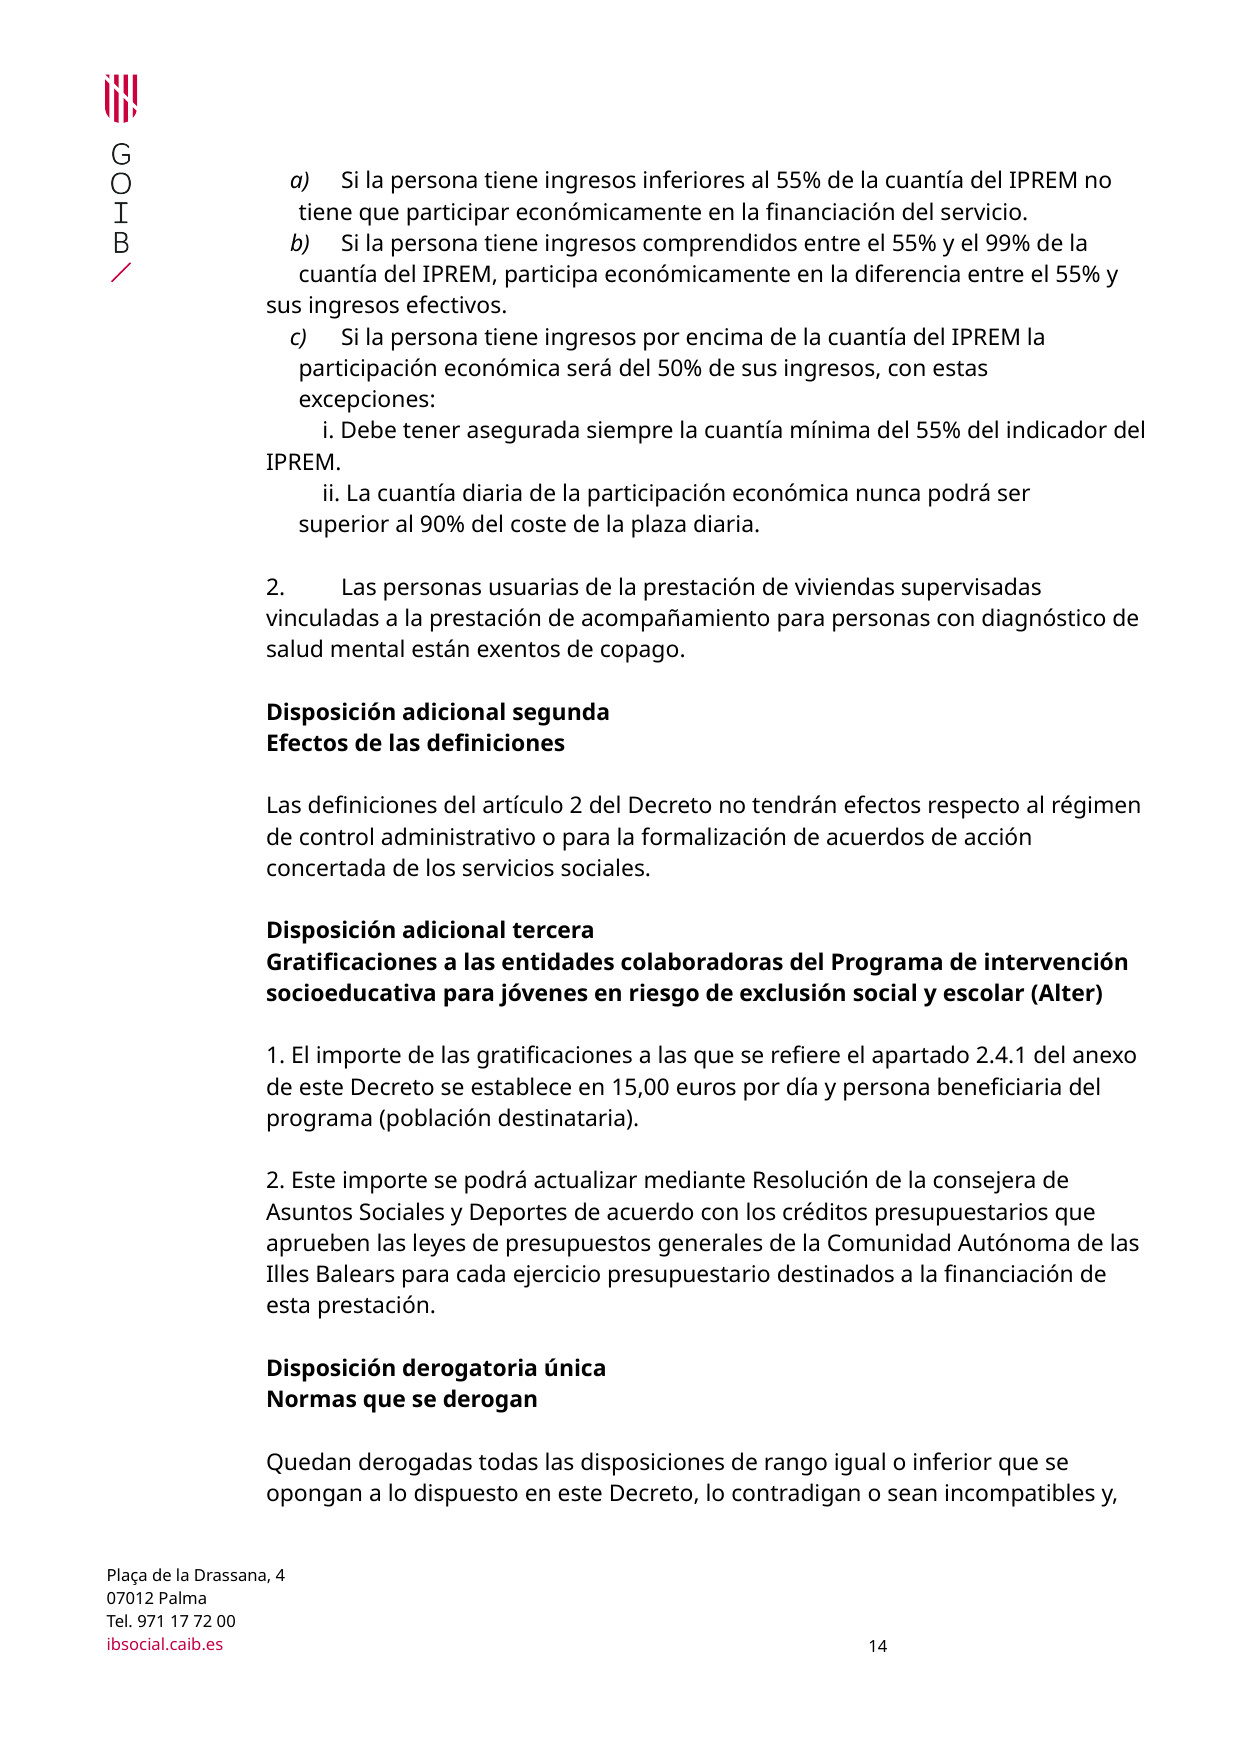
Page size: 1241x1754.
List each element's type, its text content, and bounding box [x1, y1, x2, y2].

text Efectos de las definiciones [266, 727, 1152, 758]
text 2. Las personas usuarias de la prestación de viviendas supervisadas vinculadas a la prestación de acompañamiento para personas con diagnóstico de salud mental están exentos de copago. [266, 570, 1152, 664]
list a) Si la persona tiene ingresos inferiores al 55% de la cuantía del IPREM no tiene que participar económicamente en la financiación del servicio. b) Si la persona tiene ingresos comprendidos entre el 55% y el 99% de la cuantía del IPREM, participa económicamente en la diferencia entre el 55% y sus ingresos efectivos. c) Si la persona tiene ingresos por encima de la cuantía del IPREM la participación económica será del 50% de sus ingresos, con estas excepciones: i. Debe tener asegurada siempre la cuantía mínima del 55% del indicador del IPREM. ii. La cuantía diaria de la participación económica nunca podrá ser superior al 90% del coste de la plaza diaria. [266, 133, 1152, 539]
text Disposición adicional segunda [266, 695, 1152, 727]
picture [76, 51, 166, 313]
text Las definiciones del artículo 2 del Decreto no tendrán efectos respecto al régimen de control administrativo o para la formalización de acuerdos de acción concertada de los servicios sociales. Disposición adicional tercera Gratificaciones a las entidades colaboradoras del Programa de intervención socioeducativa para jóvenes en riesgo de exclusión social y escolar (Alter) 1. El importe de las gratificaciones a las que se refiere el apartado 2.4.1 del anexo de este Decreto se establece en 15,00 euros por día y persona beneficiaria del programa (población destinataria). 2. Este importe se podrá actualizar mediante Resolución de la consejera de Asuntos Sociales y Deportes de acuerdo con los créditos presupuestarios que aprueben las leyes de presupuestos generales de la Comunidad Autónoma de las Illes Balears para cada ejercicio presupuestario destinados a la financiación de esta prestación. Disposición derogatoria única Normas que se derogan Quedan derogadas todas las disposiciones de rango igual o inferior que se opongan a lo dispuesto en este Decreto, lo contradigan o sean incompatibles y, [266, 789, 1152, 1508]
